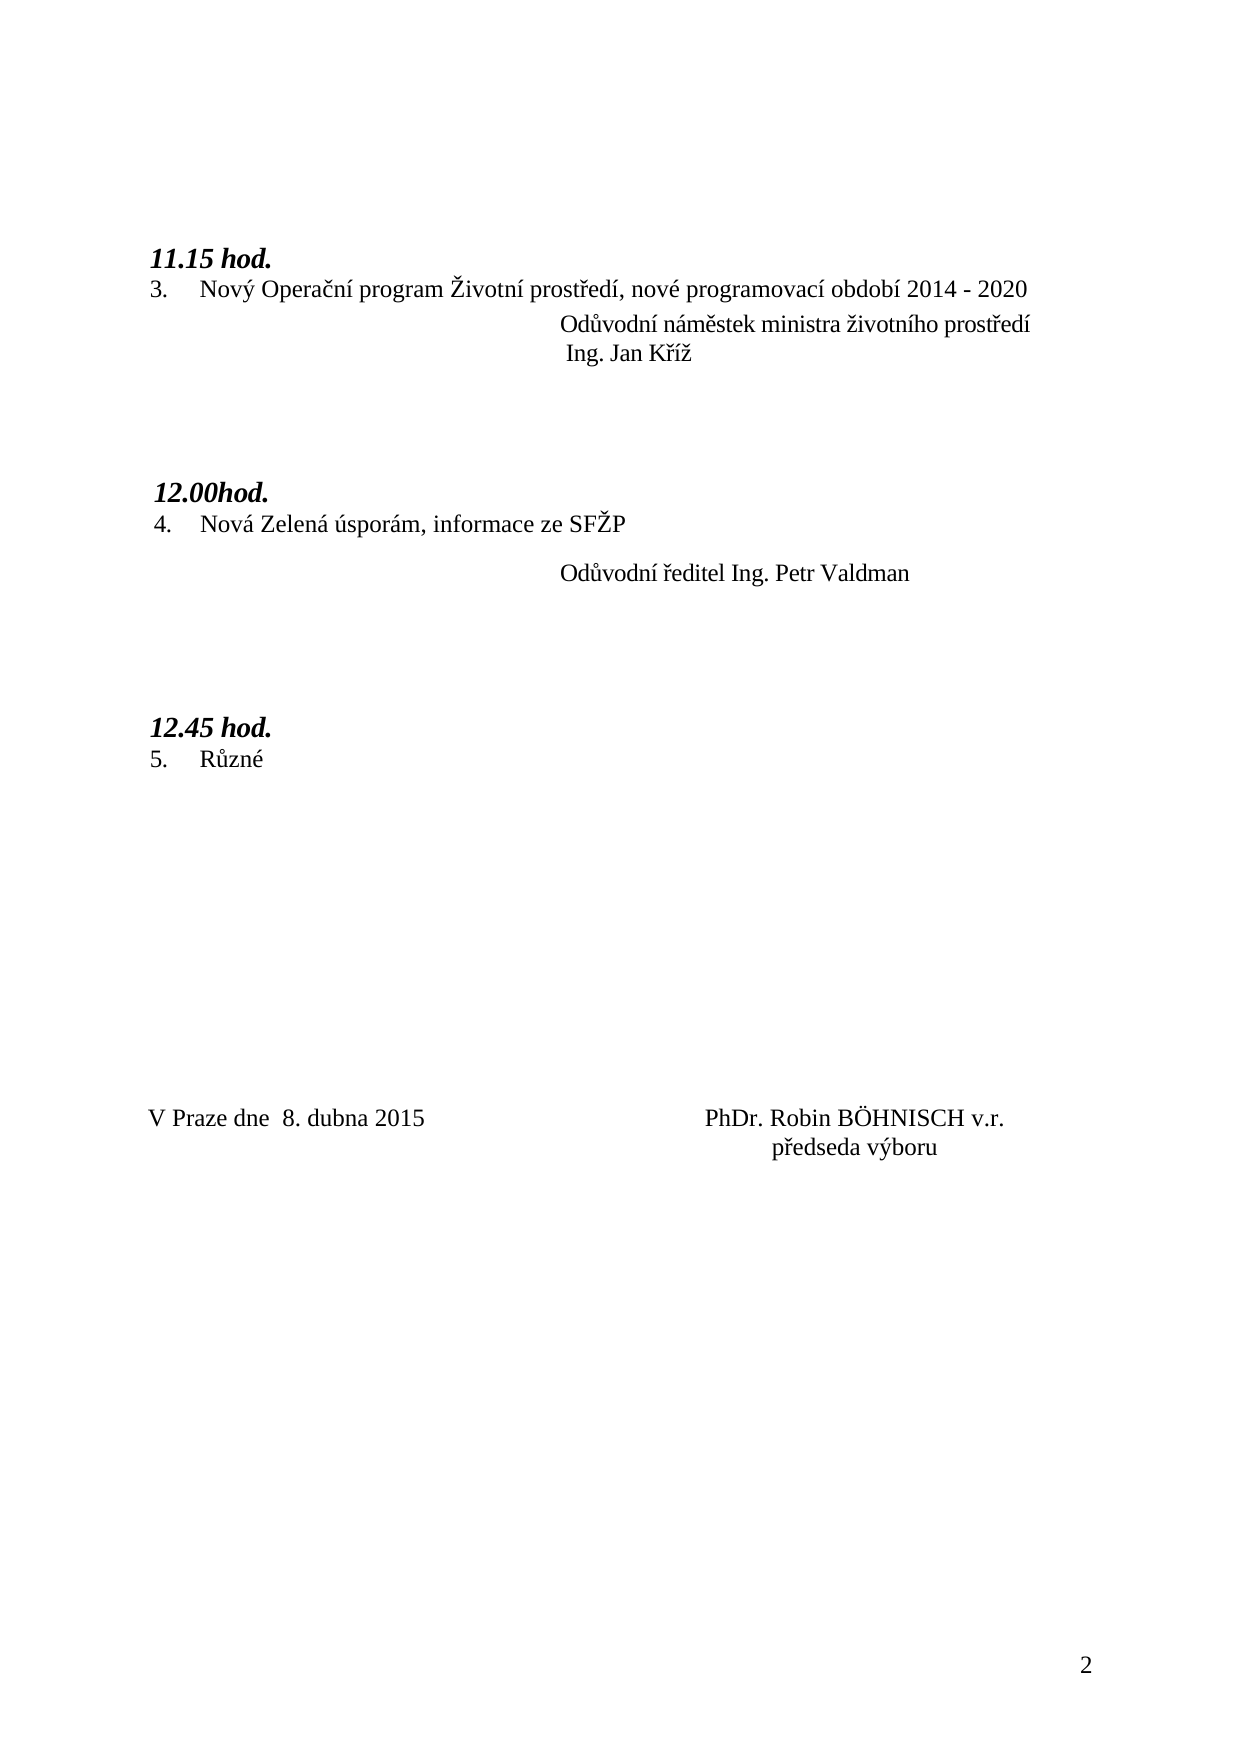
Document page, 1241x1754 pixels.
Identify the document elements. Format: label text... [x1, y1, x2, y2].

table_cell Nová Zelená úsporám, informace ze SFŽP [193, 509, 1145, 543]
table_cell Nový Operační program Životní prostředí, nové programovací období 2014 - 2020 [192, 275, 1145, 309]
table_cell 3. [142, 275, 192, 368]
table_cell [553, 778, 1145, 837]
table_header [294, 710, 1145, 744]
table_cell Odůvodní ředitel Ing. Petr Valdman [553, 544, 1145, 602]
table_header 12.00hod. [146, 476, 294, 509]
table_header PhDr. Robin BÖHNISCH v.r. předseda výboru [616, 1103, 1093, 1160]
table_header V Praze dne 8. dubna 2015 [140, 1103, 616, 1160]
table_header 12.45 hod. [142, 710, 293, 744]
table_cell [192, 309, 552, 368]
table_cell [193, 544, 552, 602]
table_header [294, 476, 1145, 509]
table_header [294, 241, 1145, 274]
table_header 11.15 hod. [142, 241, 293, 274]
table_cell 4. [146, 509, 192, 602]
table_cell Odůvodní náměstek ministra životního prostředí Ing. Jan Kříž [553, 309, 1145, 368]
table_cell [192, 778, 552, 837]
table_cell Různé [192, 744, 1145, 778]
table_cell 5. [142, 744, 192, 837]
